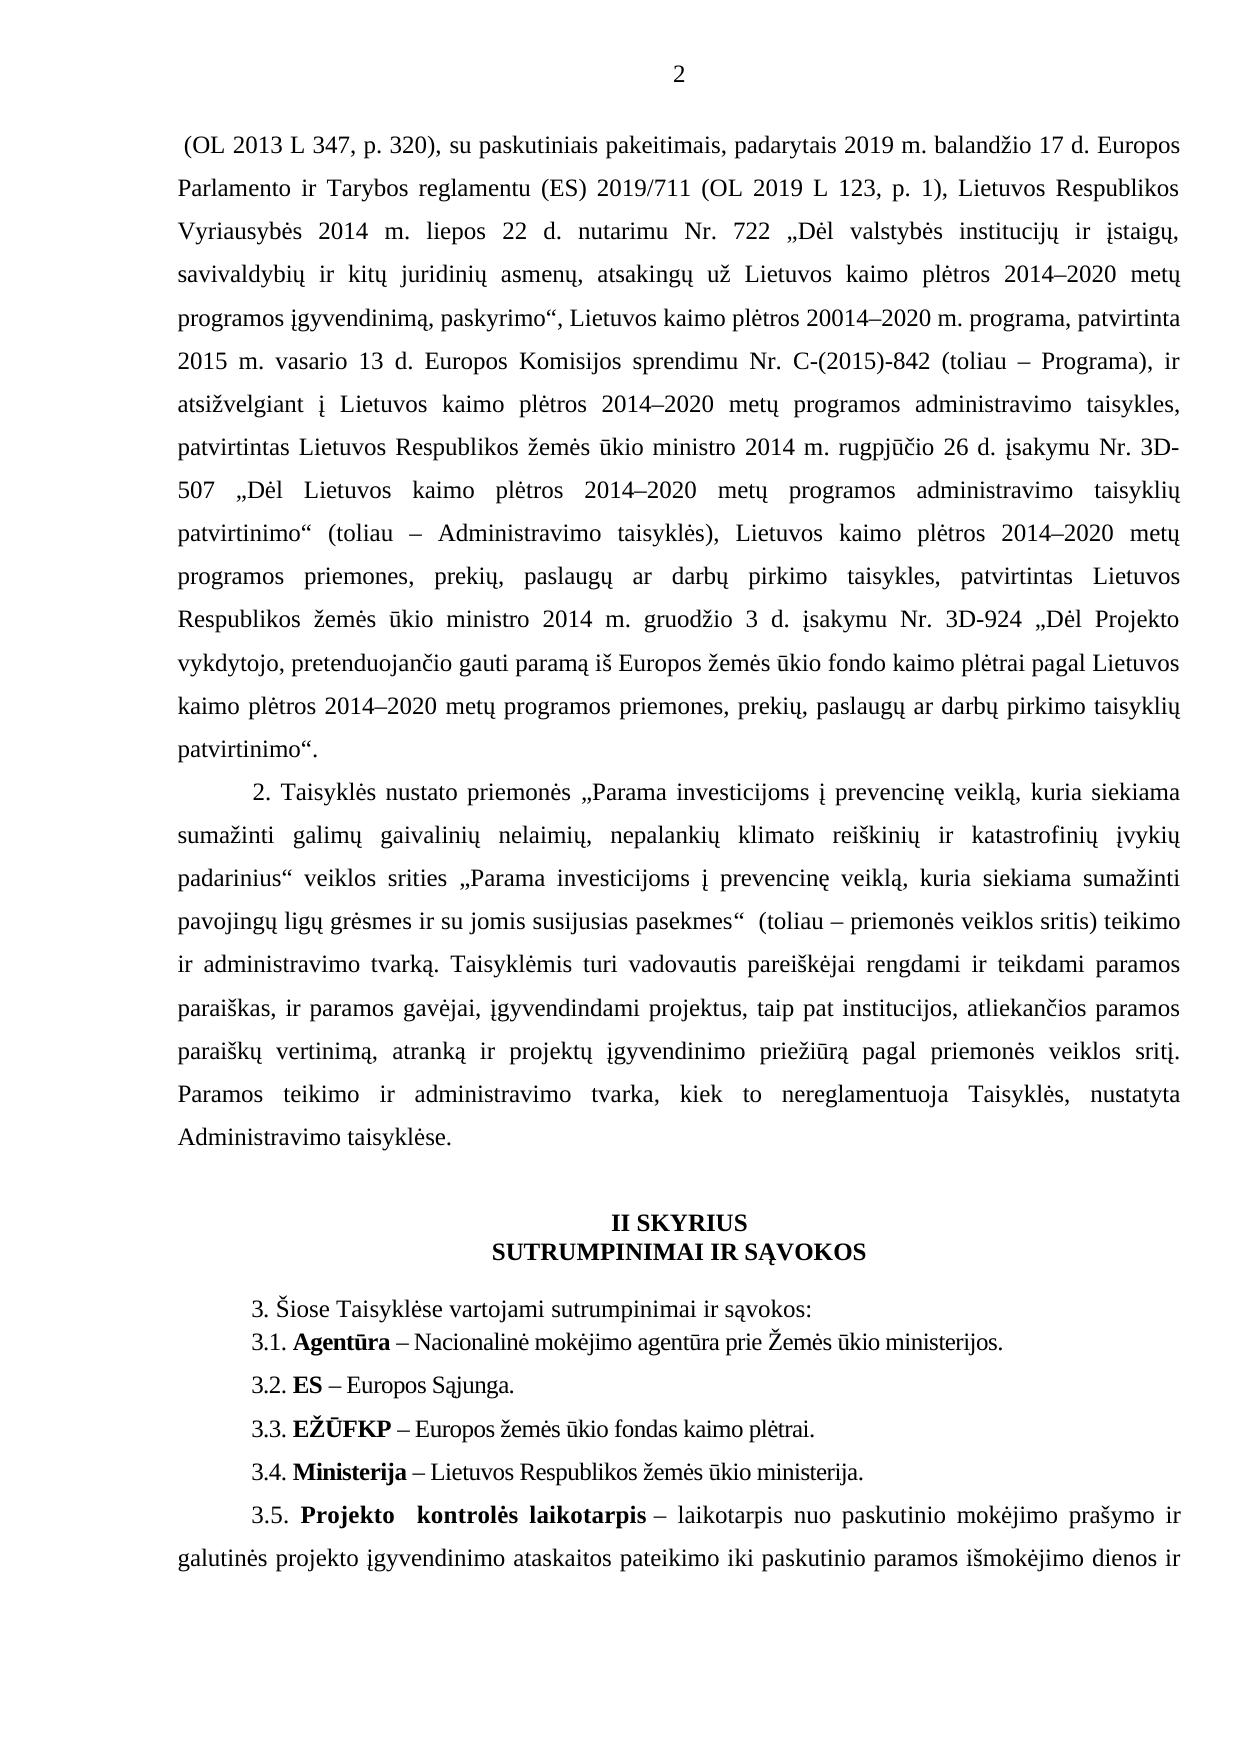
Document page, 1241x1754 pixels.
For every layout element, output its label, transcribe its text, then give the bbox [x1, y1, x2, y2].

text 2. Taisyklės nustato priemonės „Parama investicijoms į prevencinę veiklą, kuria siekiama sumažinti galimų gaivalinių nelaimių, nepalankių klimato reiškinių ir katastrofinių įvykių padarinius“ veiklos srities „Parama investicijoms į prevencinę veiklą, kuria siekiama sumažinti pavojingų ligų grėsmes ir su jomis susijusias pasekmes“ (toliau – priemonės veiklos sritis) teikimo ir administravimo tvarką. Taisyklėmis turi vadovautis pareiškėjai rengdami ir teikdami paramos paraiškas, ir paramos gavėjai, įgyvendindami projektus, taip pat institucijos, atliekančios paramos paraiškų vertinimą, atranką ir projektų įgyvendinimo priežiūrą pagal priemonės veiklos sritį. Paramos teikimo ir administravimo tvarka, kiek to nereglamentuoja Taisyklės, nustatyta Administravimo taisyklėse. [177, 777, 1181, 1151]
text 3.4. Ministerija – Lietuvos Respublikos žemės ūkio ministerija. [177, 1457, 1181, 1486]
text SUTRUMPINIMAI IR SĄVOKOS [177, 1237, 1181, 1266]
text 3.2. ES – Europos Sąjunga. [177, 1371, 1181, 1399]
text (OL 2013 L 347, p. 320), su paskutiniais pakeitimais, padarytais 2019 m. balandžio 17 d. Europos Parlamento ir Tarybos reglamentu (ES) 2019/711 (OL 2019 L 123, p. 1), Lietuvos Respublikos Vyriausybės 2014 m. liepos 22 d. nutarimu Nr. 722 „Dėl valstybės institucijų ir įstaigų, savivaldybių ir kitų juridinių asmenų, atsakingų už Lietuvos kaimo plėtros 2014–2020 metų programos įgyvendinimą, paskyrimo“, Lietuvos kaimo plėtros 20014–2020 m. programa, patvirtinta 2015 m. vasario 13 d. Europos Komisijos sprendimu Nr. C-(2015)-842 (toliau – Programa), ir atsižvelgiant į Lietuvos kaimo plėtros 2014–2020 metų programos administravimo taisykles, patvirtintas Lietuvos Respublikos žemės ūkio ministro 2014 m. rugpjūčio 26 d. įsakymu Nr. 3D-507 „Dėl Lietuvos kaimo plėtros 2014–2020 metų programos administravimo taisyklių patvirtinimo“ (toliau – Administravimo taisyklės), Lietuvos kaimo plėtros 2014–2020 metų programos priemones, prekių, paslaugų ar darbų pirkimo taisykles, patvirtintas Lietuvos Respublikos žemės ūkio ministro 2014 m. gruodžio 3 d. įsakymu Nr. 3D-924 „Dėl Projekto vykdytojo, pretenduojančio gauti paramą iš Europos žemės ūkio fondo kaimo plėtrai pagal Lietuvos kaimo plėtros 2014–2020 metų programos priemones, prekių, paslaugų ar darbų pirkimo taisyklių patvirtinimo“. [177, 130, 1181, 763]
text 3.1. Agentūra – Nacionalinė mokėjimo agentūra prie Žemės ūkio ministerijos. [177, 1327, 1181, 1356]
text 3.3. EŽŪFKP – Europos žemės ūkio fondas kaimo plėtrai. [177, 1414, 1181, 1442]
text 3. Šiose Taisyklėse vartojami sutrumpinimai ir sąvokos: [177, 1294, 1181, 1323]
text 3.5. Projekto kontrolės laikotarpis – laikotarpis nuo paskutinio mokėjimo prašymo ir galutinės projekto įgyvendinimo ataskaitos pateikimo iki paskutinio paramos išmokėjimo dienos ir [177, 1500, 1181, 1572]
text II SKYRIUS [177, 1208, 1181, 1237]
